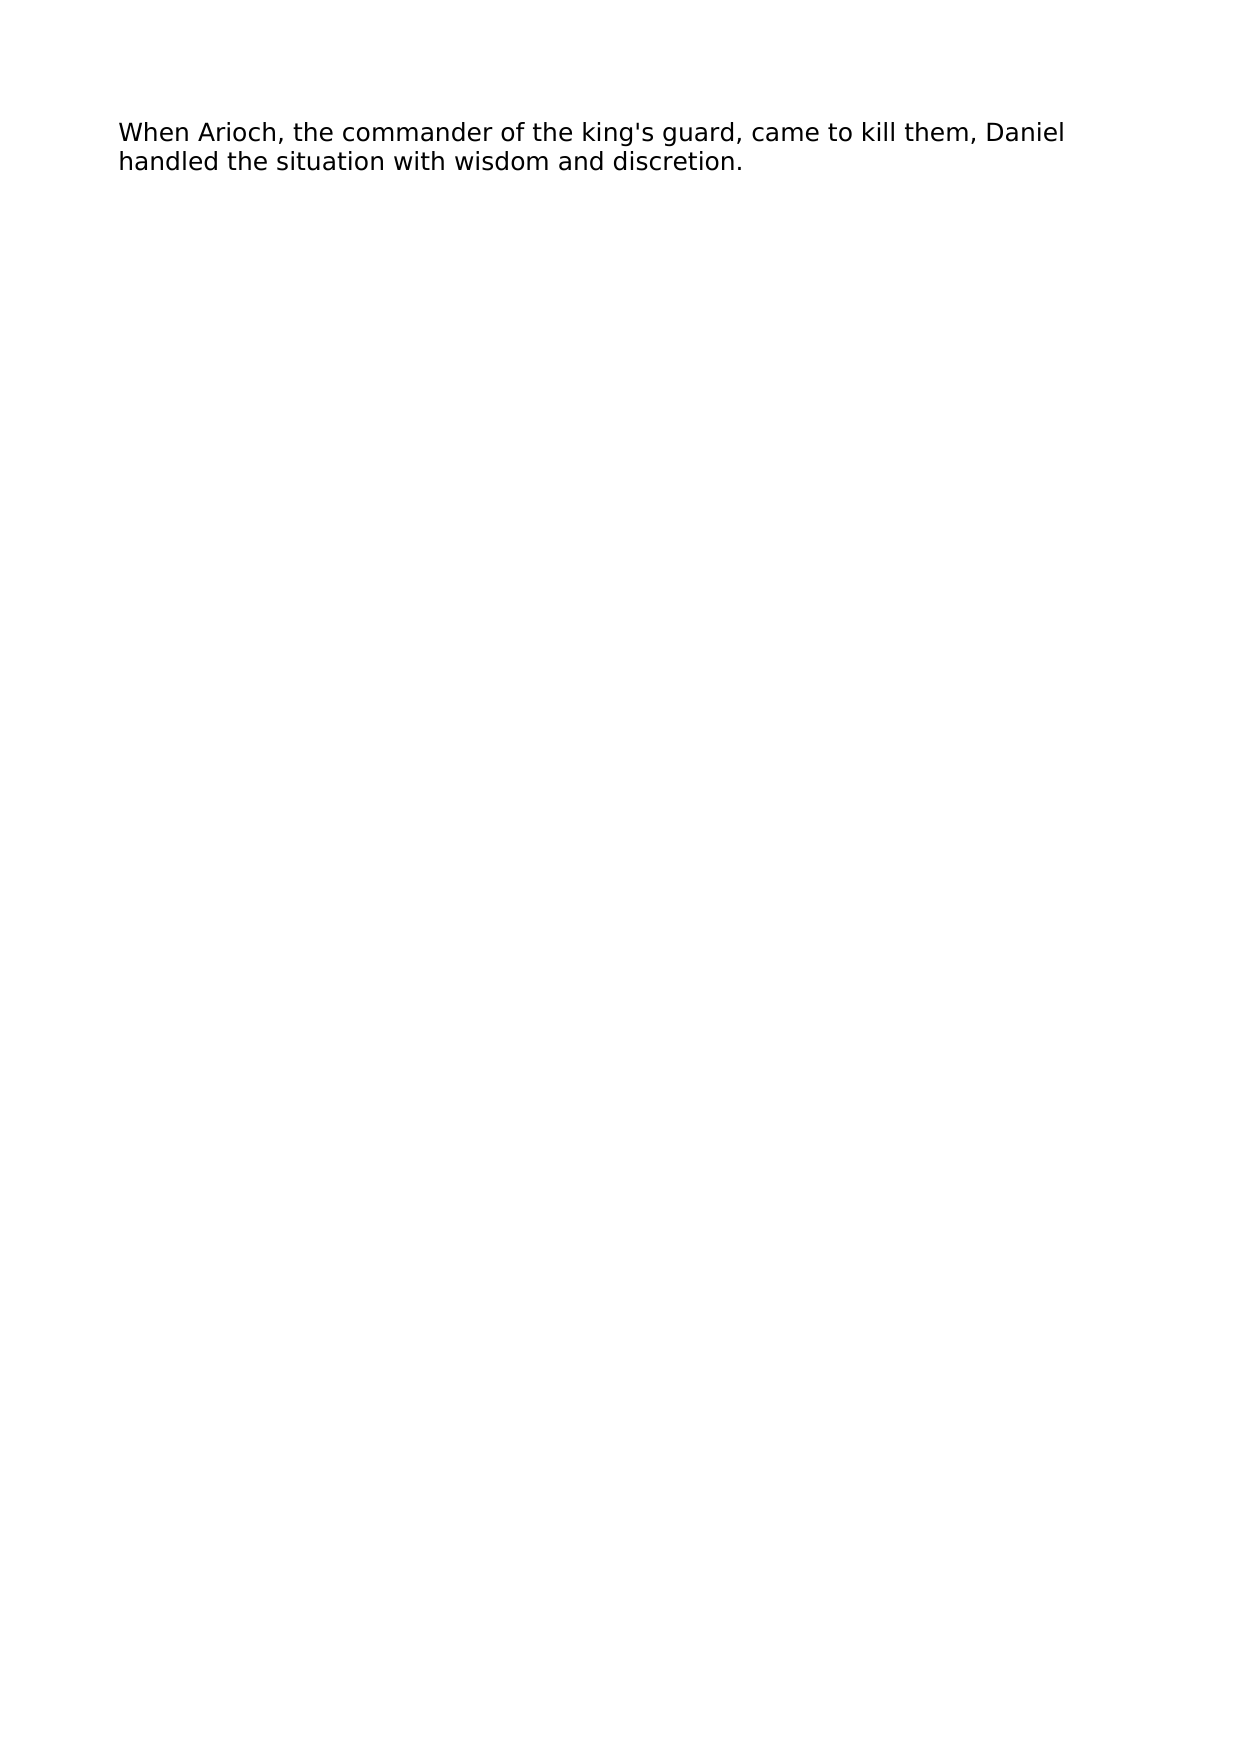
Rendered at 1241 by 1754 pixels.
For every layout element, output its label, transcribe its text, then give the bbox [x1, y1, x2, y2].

text When Arioch, the commander of the king's guard, came to kill them, Daniel handled the situation with wisdom and discretion. [118, 118, 1122, 176]
